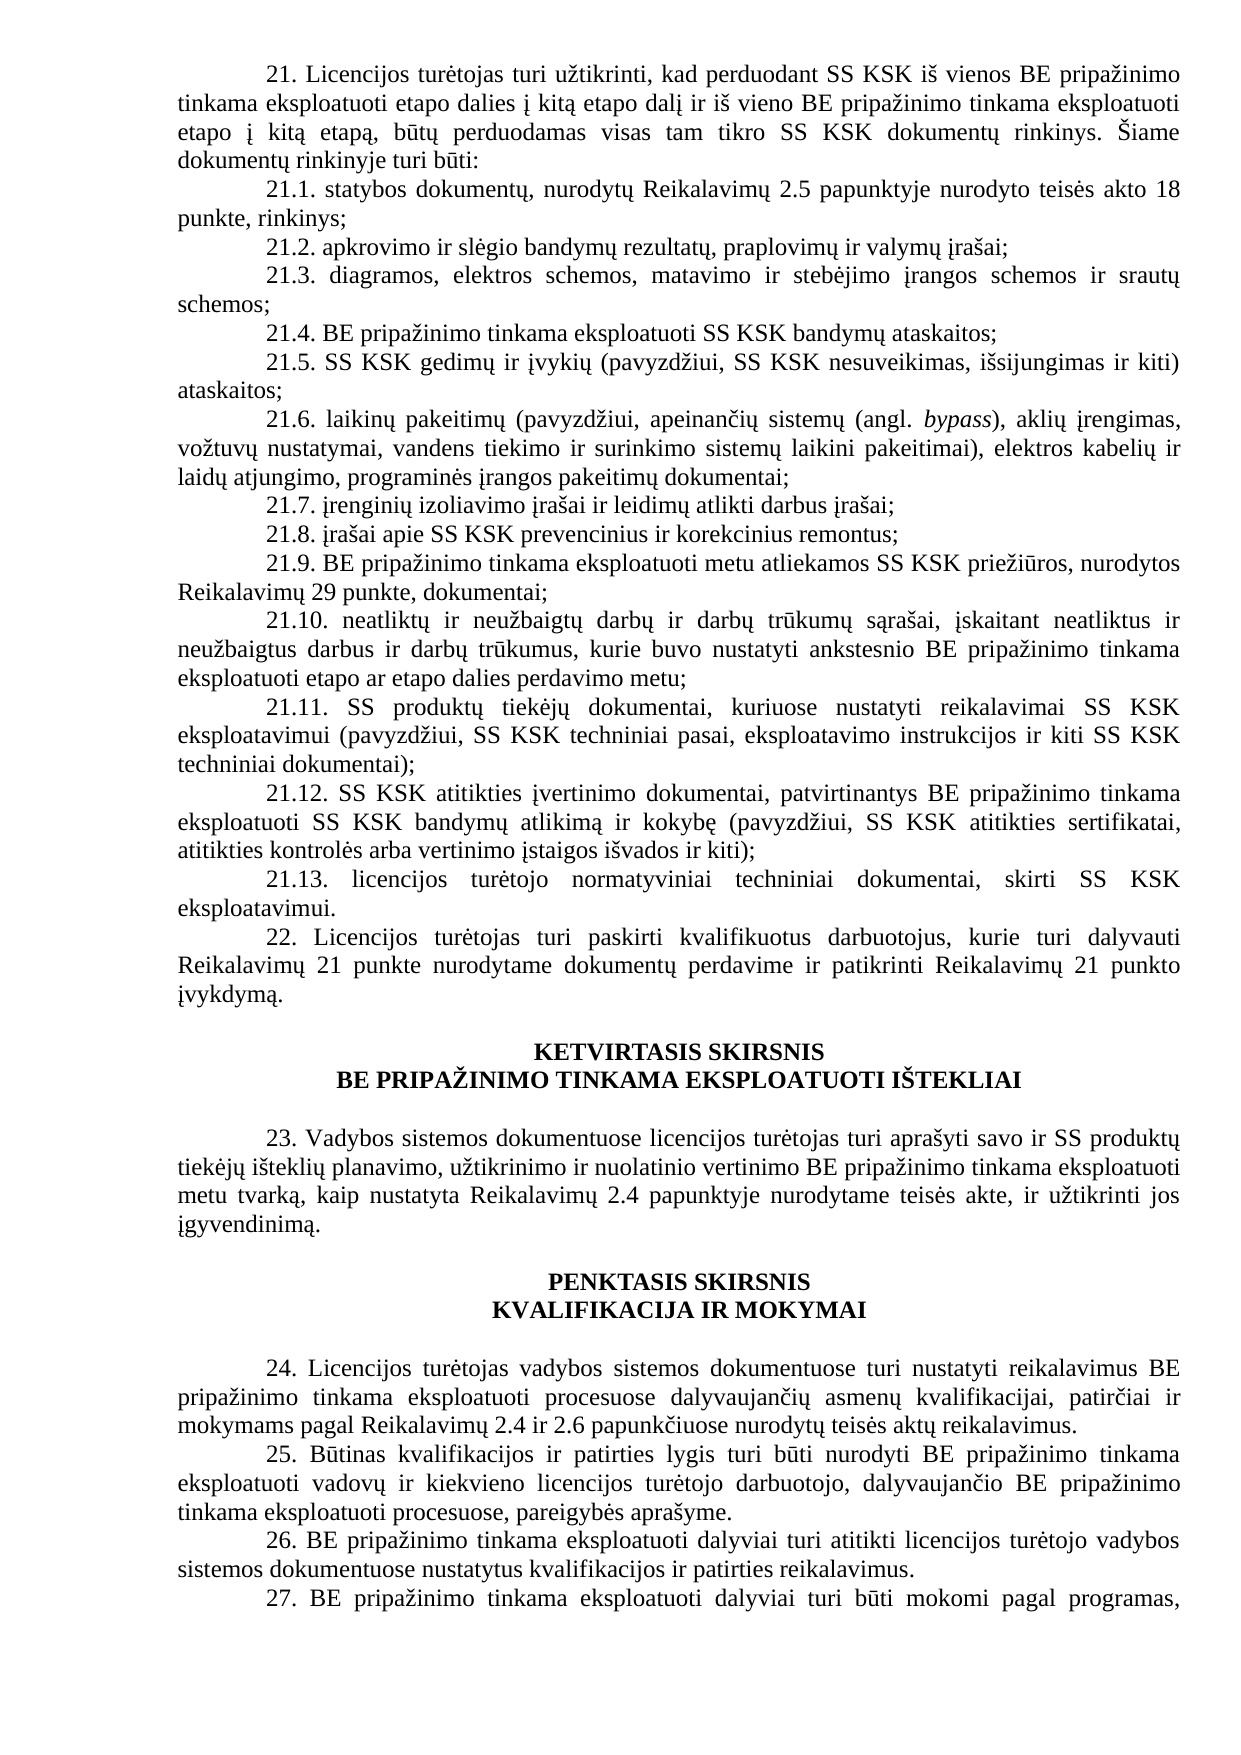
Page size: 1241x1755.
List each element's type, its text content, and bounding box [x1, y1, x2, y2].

text 26. BE pripažinimo tinkama eksploatuoti dalyviai turi atitikti licencijos turėtojo vadybos sistemos dokumentuose nustatytus kvalifikacijos ir patirties reikalavimus. [177, 1525, 1181, 1583]
text 21.10. neatliktų ir neužbaigtų darbų ir darbų trūkumų sąrašai, įskaitant neatliktus ir neužbaigtus darbus ir darbų trūkumus, kurie buvo nustatyti ankstesnio BE pripažinimo tinkama eksploatuoti etapo ar etapo dalies perdavimo metu; [177, 605, 1181, 692]
text 21.6. laikinų pakeitimų (pavyzdžiui, apeinančių sistemų (angl. bypass), aklių įrengimas, vožtuvų nustatymai, vandens tiekimo ir surinkimo sistemų laikini pakeitimai), elektros kabelių ir laidų atjungimo, programinės įrangos pakeitimų dokumentai; [177, 404, 1181, 490]
text 21. Licencijos turėtojas turi užtikrinti, kad perduodant SS KSK iš vienos BE pripažinimo tinkama eksploatuoti etapo dalies į kitą etapo dalį ir iš vieno BE pripažinimo tinkama eksploatuoti etapo į kitą etapą, būtų perduodamas visas tam tikro SS KSK dokumentų rinkinys. Šiame dokumentų rinkinyje turi būti: [177, 59, 1181, 174]
text 21.2. apkrovimo ir slėgio bandymų rezultatų, praplovimų ir valymų įrašai; [177, 232, 1181, 260]
text KETVIRTASIS SKIRSNIS [177, 1037, 1181, 1065]
text BE PRIPAŽINIMO TINKAMA EKSPLOATUOTI IŠTEKLIAI [177, 1065, 1181, 1094]
text 22. Licencijos turėtojas turi paskirti kvalifikuotus darbuotojus, kurie turi dalyvauti Reikalavimų 21 punkte nurodytame dokumentų perdavime ir patikrinti Reikalavimų 21 punkto įvykdymą. [177, 922, 1181, 1008]
text PENKTASIS SKIRSNIS [177, 1267, 1181, 1295]
text 25. Būtinas kvalifikacijos ir patirties lygis turi būti nurodyti BE pripažinimo tinkama eksploatuoti vadovų ir kiekvieno licencijos turėtojo darbuotojo, dalyvaujančio BE pripažinimo tinkama eksploatuoti procesuose, pareigybės aprašyme. [177, 1439, 1181, 1525]
text 21.12. SS KSK atitikties įvertinimo dokumentai, patvirtinantys BE pripažinimo tinkama eksploatuoti SS KSK bandymų atlikimą ir kokybę (pavyzdžiui, SS KSK atitikties sertifikatai, atitikties kontrolės arba vertinimo įstaigos išvados ir kiti); [177, 778, 1181, 864]
text 21.1. statybos dokumentų, nurodytų Reikalavimų 2.5 papunktyje nurodyto teisės akto 18 punkte, rinkinys; [177, 174, 1181, 232]
text KVALIFIKACIJA IR MOKYMAI [177, 1295, 1181, 1324]
text 21.5. SS KSK gedimų ir įvykių (pavyzdžiui, SS KSK nesuveikimas, išsijungimas ir kiti) ataskaitos; [177, 347, 1181, 404]
text 21.11. SS produktų tiekėjų dokumentai, kuriuose nustatyti reikalavimai SS KSK eksploatavimui (pavyzdžiui, SS KSK techniniai pasai, eksploatavimo instrukcijos ir kiti SS KSK techniniai dokumentai); [177, 692, 1181, 778]
text 24. Licencijos turėtojas vadybos sistemos dokumentuose turi nustatyti reikalavimus BE pripažinimo tinkama eksploatuoti procesuose dalyvaujančių asmenų kvalifikacijai, patirčiai ir mokymams pagal Reikalavimų 2.4 ir 2.6 papunkčiuose nurodytų teisės aktų reikalavimus. [177, 1353, 1181, 1439]
text 21.3. diagramos, elektros schemos, matavimo ir stebėjimo įrangos schemos ir srautų schemos; [177, 260, 1181, 318]
text 21.8. įrašai apie SS KSK prevencinius ir korekcinius remontus; [177, 519, 1181, 548]
text 21.9. BE pripažinimo tinkama eksploatuoti metu atliekamos SS KSK priežiūros, nurodytos Reikalavimų 29 punkte, dokumentai; [177, 548, 1181, 605]
text 21.4. BE pripažinimo tinkama eksploatuoti SS KSK bandymų ataskaitos; [177, 318, 1181, 347]
text 21.13. licencijos turėtojo normatyviniai techniniai dokumentai, skirti SS KSK eksploatavimui. [177, 864, 1181, 922]
text 21.7. įrenginių izoliavimo įrašai ir leidimų atlikti darbus įrašai; [177, 490, 1181, 519]
text 27. BE pripažinimo tinkama eksploatuoti dalyviai turi būti mokomi pagal programas, [177, 1583, 1181, 1612]
text 23. Vadybos sistemos dokumentuose licencijos turėtojas turi aprašyti savo ir SS produktų tiekėjų išteklių planavimo, užtikrinimo ir nuolatinio vertinimo BE pripažinimo tinkama eksploatuoti metu tvarką, kaip nustatyta Reikalavimų 2.4 papunktyje nurodytame teisės akte, ir užtikrinti jos įgyvendinimą. [177, 1123, 1181, 1238]
